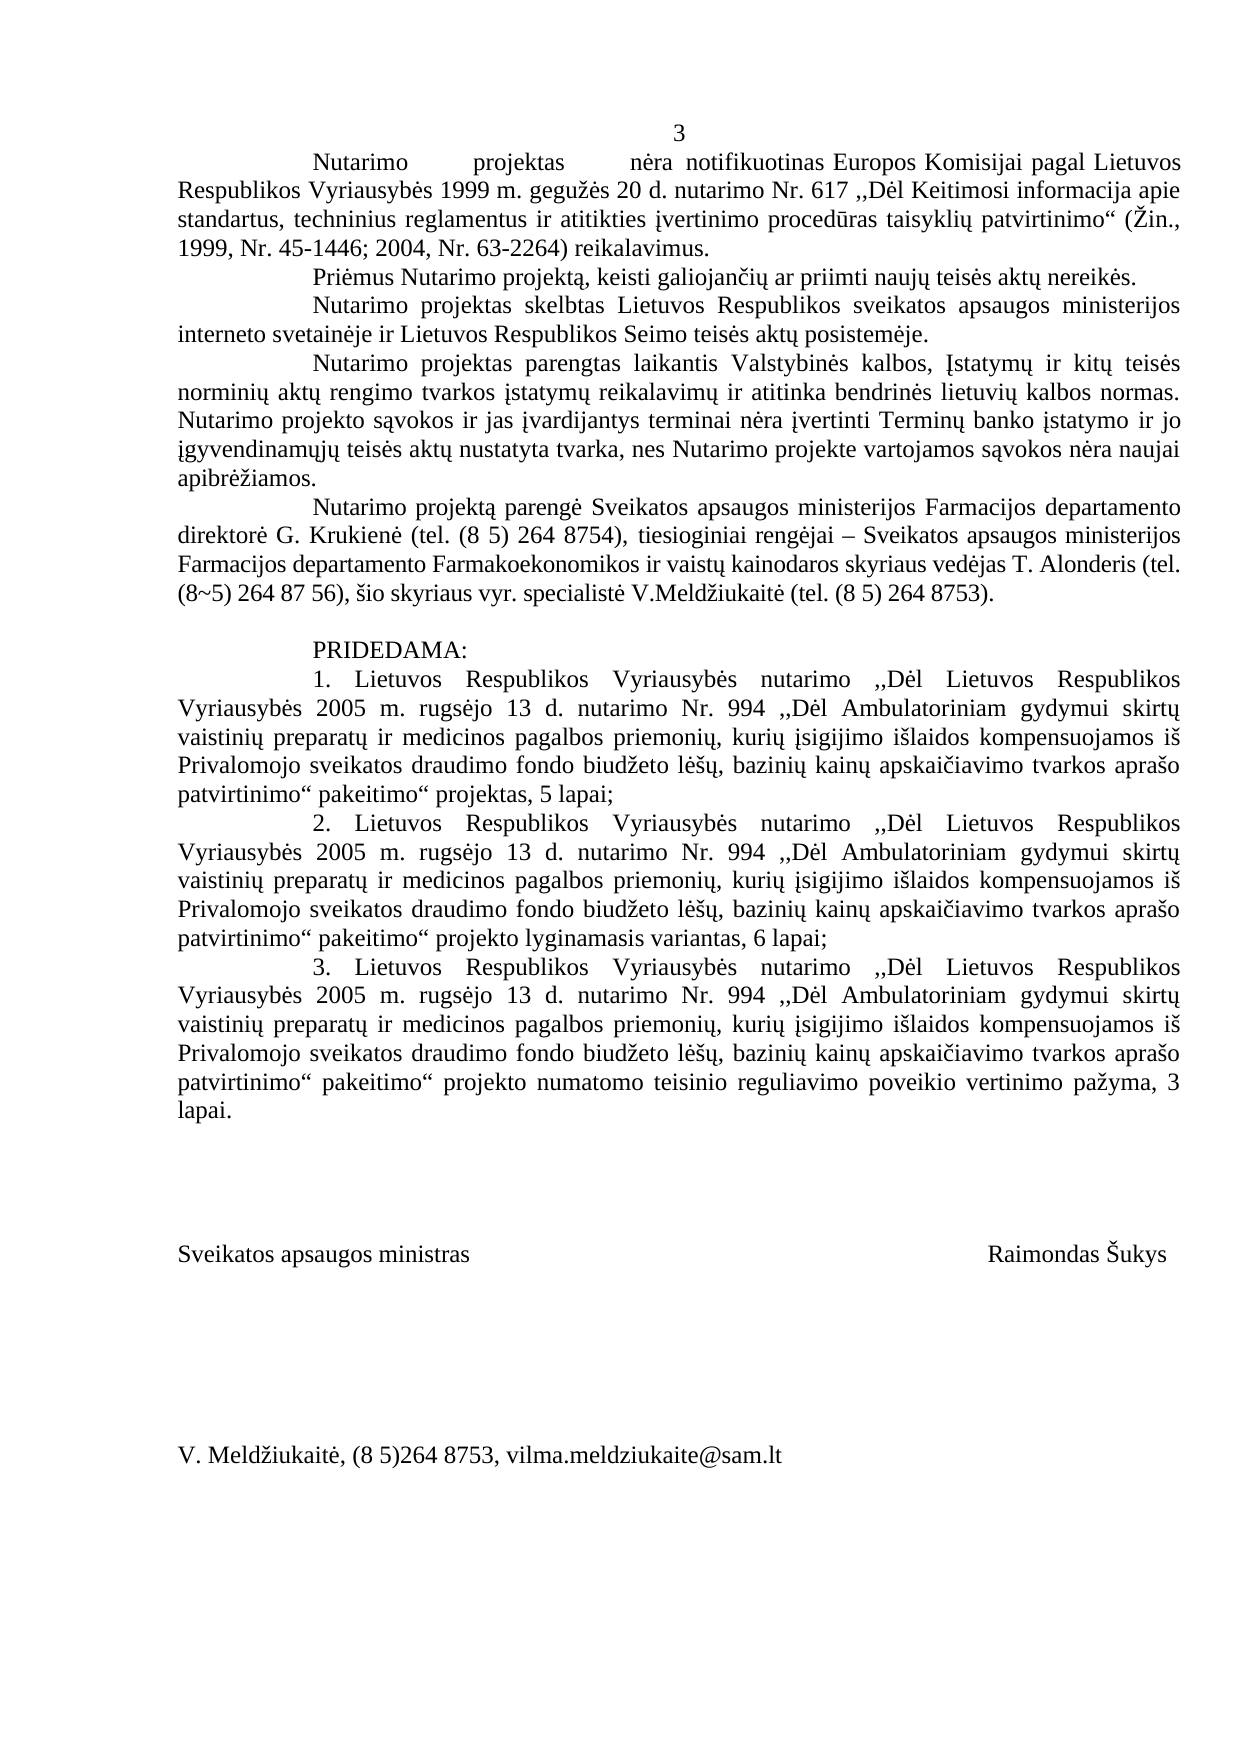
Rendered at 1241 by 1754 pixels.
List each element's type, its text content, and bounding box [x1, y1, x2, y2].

text 1. Lietuvos Respublikos Vyriausybės nutarimo ,,Dėl Lietuvos Respublikos Vyriausybės 2005 m. rugsėjo 13 d. nutarimo Nr. 994 ,,Dėl Ambulatoriniam gydymui skirtų vaistinių preparatų ir medicinos pagalbos priemonių, kurių įsigijimo išlaidos kompensuojamos iš Privalomojo sveikatos draudimo fondo biudžeto lėšų, bazinių kainų apskaičiavimo tvarkos aprašo patvirtinimo“ pakeitimo“ projektas, 5 lapai; [177, 664, 1181, 808]
text Nutarimo projektas parengtas laikantis Valstybinės kalbos, Įstatymų ir kitų teisės norminių aktų rengimo tvarkos įstatymų reikalavimų ir atitinka bendrinės lietuvių kalbos normas. Nutarimo projekto sąvokos ir jas įvardijantys terminai nėra įvertinti Terminų banko įstatymo ir jo įgyvendinamųjų teisės aktų nustatyta tvarka, nes Nutarimo projekte vartojamos sąvokos nėra naujai apibrėžiamos. [177, 348, 1181, 492]
text 2. Lietuvos Respublikos Vyriausybės nutarimo ,,Dėl Lietuvos Respublikos Vyriausybės 2005 m. rugsėjo 13 d. nutarimo Nr. 994 ,,Dėl Ambulatoriniam gydymui skirtų vaistinių preparatų ir medicinos pagalbos priemonių, kurių įsigijimo išlaidos kompensuojamos iš Privalomojo sveikatos draudimo fondo biudžeto lėšų, bazinių kainų apskaičiavimo tvarkos aprašo patvirtinimo“ pakeitimo“ projekto lyginamasis variantas, 6 lapai; [177, 808, 1181, 952]
text Priėmus Nutarimo projektą, keisti galiojančių ar priimti naujų teisės aktų nereikės. [177, 262, 1181, 291]
text Sveikatos apsaugos ministras Raimondas Šukys [177, 1239, 1181, 1268]
text Nutarimo projektas skelbtas Lietuvos Respublikos sveikatos apsaugos ministerijos interneto svetainėje ir Lietuvos Respublikos Seimo teisės aktų posistemėje. [177, 291, 1181, 348]
text PRIDEDAMA: [177, 636, 1181, 664]
text Nutarimo projektas nėra notifikuotinas Europos Komisijai pagal Lietuvos Respublikos Vyriausybės 1999 m. gegužės 20 d. nutarimo Nr. 617 ,,Dėl Keitimosi informacija apie standartus, techninius reglamentus ir atitikties įvertinimo procedūras taisyklių patvirtinimo“ (Žin., 1999, Nr. 45-1446; 2004, Nr. 63-2264) reikalavimus. [177, 147, 1181, 262]
text 3. Lietuvos Respublikos Vyriausybės nutarimo ,,Dėl Lietuvos Respublikos Vyriausybės 2005 m. rugsėjo 13 d. nutarimo Nr. 994 ,,Dėl Ambulatoriniam gydymui skirtų vaistinių preparatų ir medicinos pagalbos priemonių, kurių įsigijimo išlaidos kompensuojamos iš Privalomojo sveikatos draudimo fondo biudžeto lėšų, bazinių kainų apskaičiavimo tvarkos aprašo patvirtinimo“ pakeitimo“ projekto numatomo teisinio reguliavimo poveikio vertinimo pažyma, 3 lapai. [177, 952, 1181, 1124]
text Nutarimo projektą parengė Sveikatos apsaugos ministerijos Farmacijos departamento direktorė G. Krukienė (tel. (8 5) 264 8754), tiesioginiai rengėjai – Sveikatos apsaugos ministerijos Farmacijos departamento Farmakoekonomikos ir vaistų kainodaros skyriaus vedėjas T. Alonderis (tel. (8~5) 264 87 56), šio skyriaus vyr. specialistė V.Meldžiukaitė (tel. (8 5) 264 8753). [177, 492, 1181, 607]
text V. Meldžiukaitė, (8 5)264 8753, vilma.meldziukaite@sam.lt [177, 1441, 1181, 1469]
